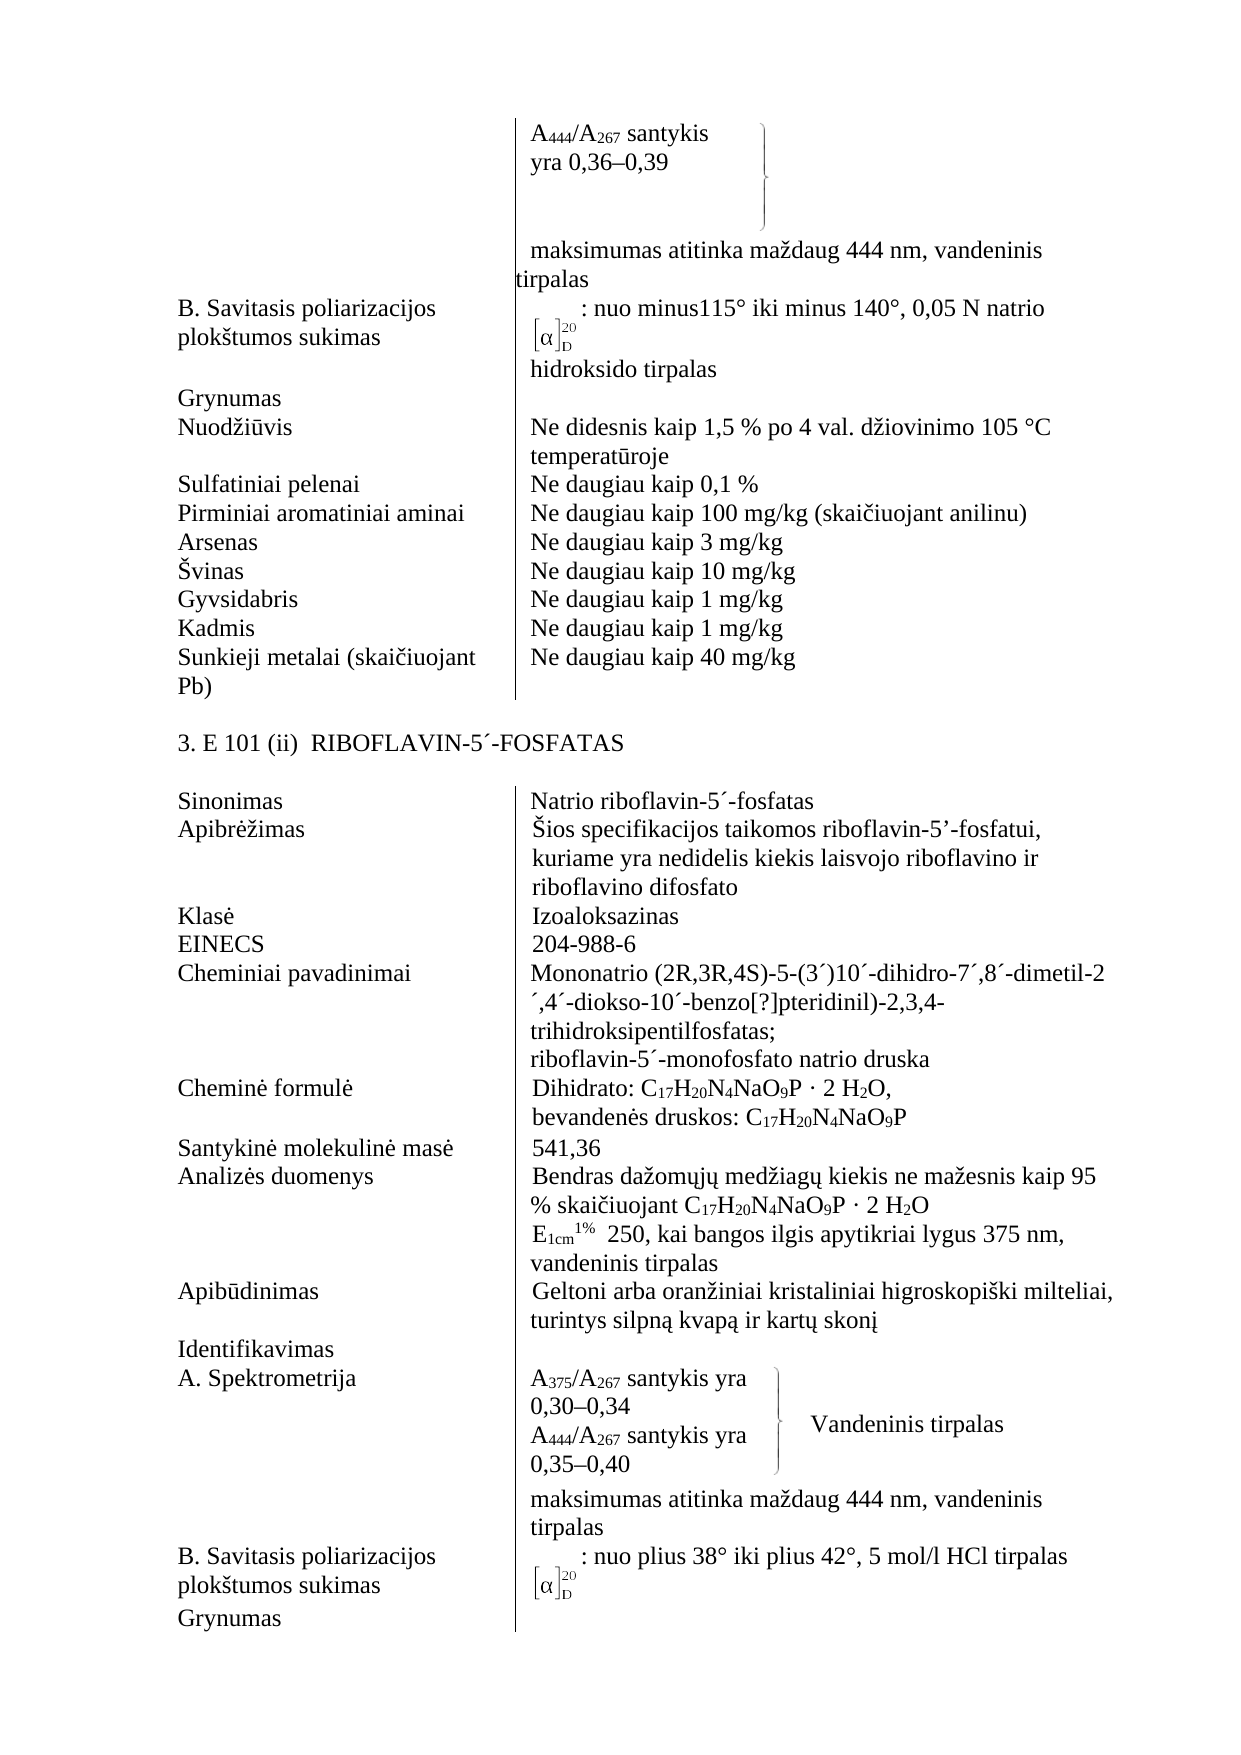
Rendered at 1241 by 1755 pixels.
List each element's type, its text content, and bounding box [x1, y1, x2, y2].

table_cell Identifikavimas [177, 1334, 515, 1363]
table_cell Apibūdinimas [177, 1276, 515, 1334]
table_cell [alfa](D)^20: nuo minus115° iki minus 140°, 0,05 N natrio hidroksido tirpalas [516, 293, 1122, 383]
table_cell Pirminiai aromatiniai aminai [177, 498, 515, 527]
table_cell [177, 1484, 515, 1541]
table_cell [755, 1363, 795, 1484]
table_cell [177, 1045, 515, 1073]
table_cell Apibrėžimas [177, 815, 515, 901]
table_cell Ne didesnis kaip 1,5 % po 4 val. džiovinimo 105 °C temperatūroje [516, 412, 1122, 469]
table_cell [alfa](D)^20: nuo plius 38° iki plius 42°, 5 mol/l HCl tirpalas [516, 1541, 1122, 1603]
table_cell Šios specifikacijos taikomos riboflavin-5’-fosfatui, kuriame yra nedidelis kiekis laisvojo riboflavino ir riboflavino difosfato [516, 815, 1122, 901]
table_cell A. Spektrometrija [177, 1363, 515, 1420]
table_cell [741, 118, 798, 235]
table_cell Ne daugiau kaip 1 mg/kg [516, 585, 1122, 613]
table_cell Mononatrio (2R,3R,4S)-5-(3´)10´-dihidro-7´,8´-dimetil-2´,4´-diokso-10´-benzo[?gama]pteridinil)-2,3,4-trihidroksipentilfosfatas; [516, 958, 1122, 1044]
table_cell Analizės duomenys [177, 1161, 515, 1276]
table_cell Ne daugiau kaip 1 mg/kg [516, 613, 1122, 642]
table_cell A375/A267 santykis yra 0,30–0,34 [516, 1363, 755, 1420]
table_cell Ne daugiau kaip 100 mg/kg (skaičiuojant anilinu) [516, 498, 1122, 527]
table_cell Arsenas [177, 527, 515, 556]
table_cell Grynumas [177, 383, 515, 412]
table_cell E1cm1% 250, kai bangos ilgis apytikriai lygus 375 nm, vandeninis tirpalas [516, 1219, 1122, 1276]
table_cell Gyvsidabris [177, 585, 515, 613]
table_cell A444/A267 santykis yra 0,36–0,39 [516, 118, 741, 235]
table_cell Cheminė formulė [177, 1073, 515, 1133]
table_cell Natrio riboflavin-5´-fosfatas [516, 786, 1122, 814]
table_cell Grynumas [177, 1603, 515, 1632]
table_cell Sulfatiniai pelenai [177, 470, 515, 498]
table_cell Kadmis [177, 613, 515, 642]
table_cell Ne daugiau kaip 10 mg/kg [516, 556, 1122, 584]
table_cell Geltoni arba oranžiniai kristaliniai higroskopiški milteliai, turintys silpną kvapą ir kartų skonį [516, 1276, 1122, 1334]
table_cell 204-988-6 [516, 930, 1122, 958]
table_cell Ne daugiau kaip 3 mg/kg [516, 527, 1122, 556]
table_cell B. Savitasis poliarizacijos plokštumos sukimas [177, 293, 515, 383]
table_cell [177, 235, 515, 293]
table_cell B. Savitasis poliarizacijos plokštumos sukimas [177, 1541, 515, 1603]
table_cell [516, 383, 1122, 412]
table_cell Dihidrato: C17H20N4NaO9P · 2 H2O, bevandenės druskos: C17H20N4NaO9P [516, 1073, 1122, 1133]
table_cell maksimumas atitinka maždaug 444 nm, vandeninis tirpalas [516, 235, 1122, 293]
table_cell Nuodžiūvis [177, 412, 515, 469]
table_cell Sinonimas [177, 786, 515, 814]
table_cell Sunkieji metalai (skaičiuojant Pb) [177, 642, 515, 699]
table_cell 3. E 101 (ii) RIBOFLAVIN-5´-FOSFATAS [177, 700, 1122, 786]
table_cell Ne daugiau kaip 0,1 % [516, 470, 1122, 498]
table_cell [798, 118, 1122, 235]
table_cell [177, 1420, 515, 1484]
table_cell Švinas [177, 556, 515, 584]
table_cell maksimumas atitinka maždaug 444 nm, vandeninis tirpalas [516, 1484, 1122, 1541]
table_cell [177, 118, 515, 235]
table_cell A444/A267 santykis yra 0,35–0,40 [516, 1420, 755, 1484]
table_cell Klasė [177, 901, 515, 929]
table_cell Santykinė molekulinė masė [177, 1133, 515, 1161]
table_cell riboflavin-5´-monofosfato natrio druska [516, 1045, 1122, 1073]
table_cell [516, 1334, 1122, 1363]
table_cell Ne daugiau kaip 40 mg/kg [516, 642, 1122, 699]
table_cell [516, 1603, 1122, 1632]
table_cell EINECS [177, 930, 515, 958]
table_cell Izoaloksazinas [516, 901, 1122, 929]
table_cell 541,36 [516, 1133, 1122, 1161]
table_cell Vandeninis tirpalas [795, 1363, 1122, 1484]
table_cell Bendras dažomųjų medžiagų kiekis ne mažesnis kaip 95 % skaičiuojant C17H20N4NaO9P · 2 H2O [516, 1161, 1122, 1219]
table_cell Cheminiai pavadinimai [177, 958, 515, 1044]
